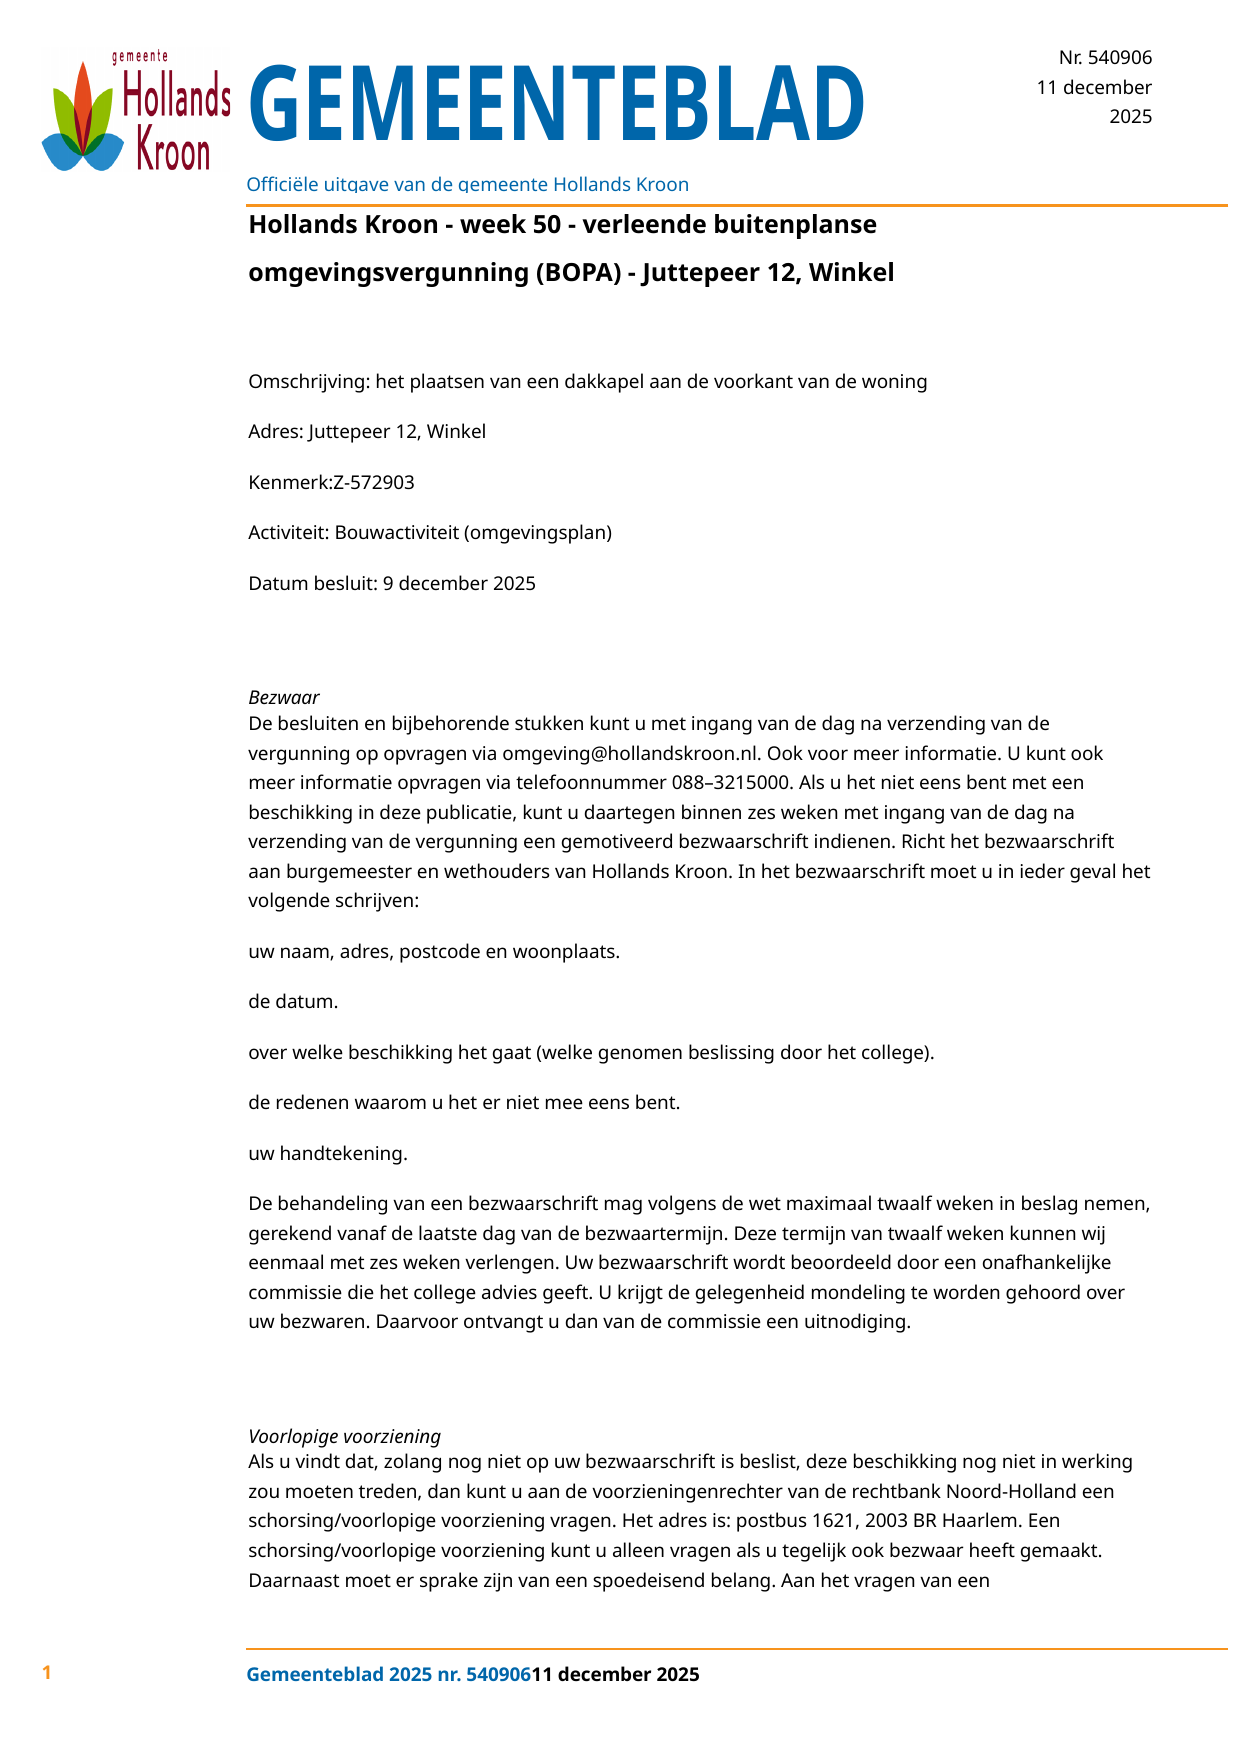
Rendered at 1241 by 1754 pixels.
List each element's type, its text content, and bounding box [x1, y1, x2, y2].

text uw naam, adres, postcode en woonplaats. [248, 938, 1152, 964]
text Omschrijving: het plaatsen van een dakkapel aan de voorkant van de woning [248, 368, 1152, 394]
text Datum besluit: 9 december 2025 [248, 570, 1152, 596]
text Bezwaar [248, 684, 1152, 710]
text de datum. [248, 988, 1152, 1014]
text Als u vindt dat, zolang nog niet op uw bezwaarschrift is beslist, deze beschikking nog niet in werking zou moeten treden, dan kunt u aan de voorzieningenrechter van de rechtbank Noord-Holland een schorsing/voorlopige voorziening vragen. Het adres is: postbus 1621, 2003 BR Haarlem. Een schorsing/voorlopige voorziening kunt u alleen vragen als u tegelijk ook bezwaar heeft gemaakt. Daarnaast moet er sprake zijn van een spoedeisend belang. Aan het vragen van een [248, 1448, 1152, 1593]
text Adres: Juttepeer 12, Winkel [248, 419, 1152, 444]
picture [41, 47, 231, 172]
text Voorlopige voorziening [248, 1423, 1152, 1448]
text De behandeling van een bezwaarschrift mag volgens de wet maximaal twaalf weken in beslag nemen, gerekend vanaf de laatste dag van de bezwaartermijn. Deze termijn van twaalf weken kunnen wij eenmaal met zes weken verlengen. Uw bezwaarschrift wordt beoordeeld door een onafhankelijke commissie die het college advies geeft. U krijgt de gelegenheid mondeling te worden gehoord over uw bezwaren. Daarvoor ontvangt u dan van de commissie een uitnodiging. [248, 1190, 1152, 1334]
text Hollands Kroon - week 50 - verleende buitenplanse omgevingsvergunning (BOPA) - Juttepeer 12, Winkel [248, 207, 1152, 288]
text de redenen waarom u het er niet mee eens bent. [248, 1089, 1152, 1115]
text over welke beschikking het gaat (welke genomen beslissing door het college). [248, 1039, 1152, 1064]
text Activiteit: Bouwactiviteit (omgevingsplan) [248, 519, 1152, 545]
text Kenmerk:Z-572903 [248, 469, 1152, 495]
text De besluiten en bijbehorende stukken kunt u met ingang van de dag na verzending van de vergunning op opvragen via omgeving@hollandskroon.nl. Ook voor meer informatie. U kunt ook meer informatie opvragen via telefoonnummer 088–3215000. Als u het niet eens bent met een beschikking in deze publicatie, kunt u daartegen binnen zes weken met ingang van de dag na verzending van de vergunning een gemotiveerd bezwaarschrift indienen. Richt het bezwaarschrift aan burgemeester en wethouders van Hollands Kroon. In het bezwaarschrift moet u in ieder geval het volgende schrijven: [248, 710, 1152, 913]
text uw handtekening. [248, 1140, 1152, 1165]
